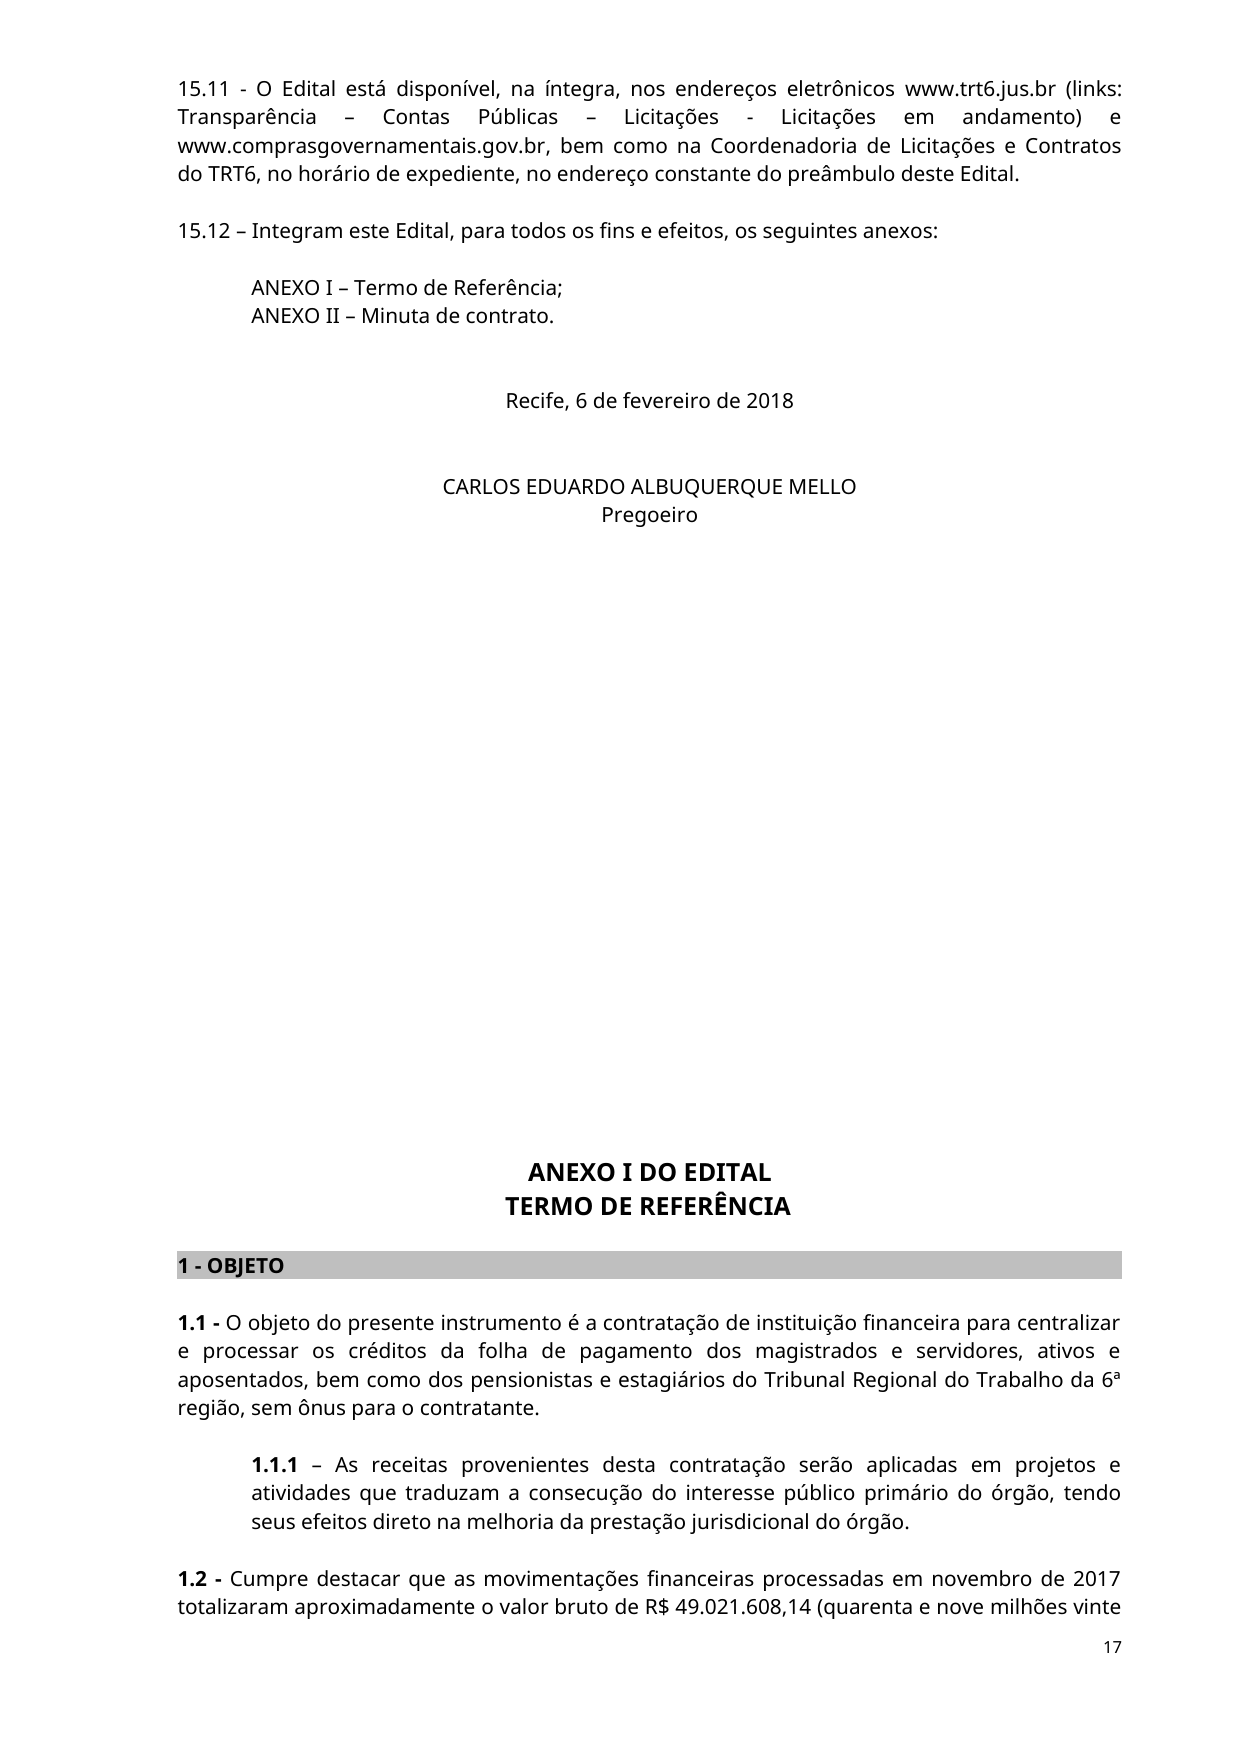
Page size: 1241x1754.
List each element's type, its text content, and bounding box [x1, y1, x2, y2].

text 15.11 - O Edital está disponível, na íntegra, nos endereços eletrônicos www.trt6.jus.br (links: Transparência – Contas Públicas – Licitações - Licitações em andamento) e www.comprasgovernamentais.gov.br, bem como na Coordenadoria de Licitações e Contratos do TRT6, no horário de expediente, no endereço constante do preâmbulo deste Edital. [177, 74, 1122, 188]
text CARLOS EDUARDO ALBUQUERQUE MELLO [177, 472, 1122, 500]
text ANEXO I – Termo de Referência; [251, 273, 1122, 301]
text ANEXO II – Minuta de contrato. [251, 301, 1122, 330]
text Pregoeiro [177, 500, 1122, 529]
text Recife, 6 de fevereiro de 2018 [177, 387, 1122, 415]
text ANEXO I DO EDITAL [177, 1154, 1122, 1188]
text TERMO DE REFERÊNCIA [177, 1188, 1118, 1223]
text 1 - OBJETO [177, 1251, 1122, 1279]
text 1.1.1 – As receitas provenientes desta contratação serão aplicadas em projetos e atividades que traduzam a consecução do interesse público primário do órgão, tendo seus efeitos direto na melhoria da prestação jurisdicional do órgão. [251, 1450, 1122, 1535]
text 1.2 - Cumpre destacar que as movimentações financeiras processadas em novembro de 2017 totalizaram aproximadamente o valor bruto de R$ 49.021.608,14 (quarenta e nove milhões vinte [177, 1564, 1122, 1621]
text 15.12 – Integram este Edital, para todos os fins e efeitos, os seguintes anexos: [177, 216, 1122, 244]
text 1.1 - O objeto do presente instrumento é a contratação de instituição financeira para centralizar e processar os créditos da folha de pagamento dos magistrados e servidores, ativos e aposentados, bem como dos pensionistas e estagiários do Tribunal Regional do Trabalho da 6ª região, sem ônus para o contratante. [177, 1308, 1122, 1422]
